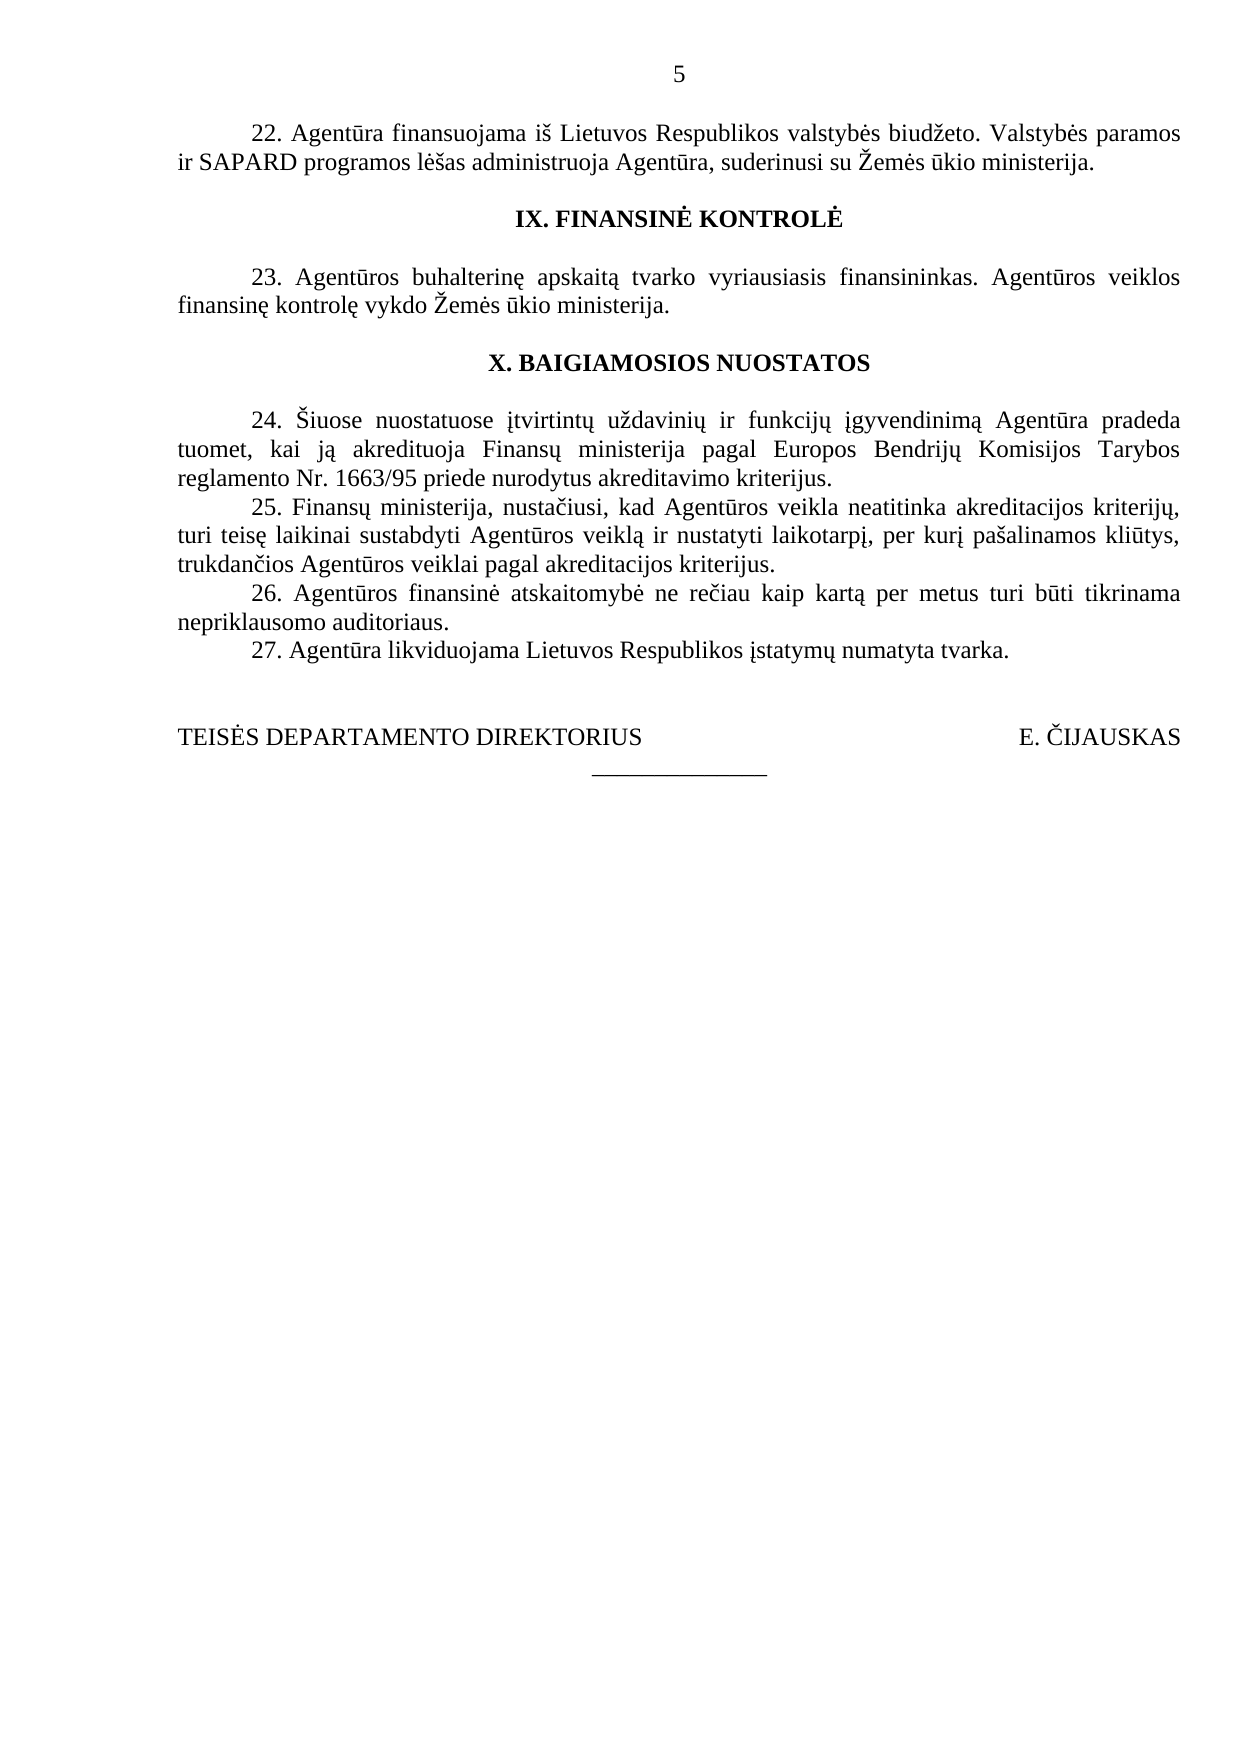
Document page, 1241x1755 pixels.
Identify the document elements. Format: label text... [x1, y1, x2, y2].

text 22. Agentūra finansuojama iš Lietuvos Respublikos valstybės biudžeto. Valstybės paramos ir sapard programos lėšas administruoja Agentūra, suderinusi su Žemės ūkio ministerija. [177, 118, 1181, 176]
text 26. Agentūros finansinė atskaitomybė ne rečiau kaip kartą per metus turi būti tikrinama nepriklausomo auditoriaus. [177, 578, 1181, 636]
text ______________ [177, 751, 1181, 779]
text Teisės departamento direktorius E. Čijauskas [177, 722, 1181, 751]
text IX. Finansinė kontrolė [177, 204, 1181, 233]
text X. BAIGIAMOSIOS NUOSTATOS [177, 348, 1181, 377]
text 23. Agentūros buhalterinę apskaitą tvarko vyriausiasis finansininkas. Agentūros veiklos finansinę kontrolę vykdo Žemės ūkio ministerija. [177, 262, 1181, 319]
text 27. Agentūra likviduojama Lietuvos Respublikos įstatymų numatyta tvarka. [177, 636, 1181, 664]
text 25. Finansų ministerija, nustačiusi, kad Agentūros veikla neatitinka akreditacijos kriterijų, turi teisę laikinai sustabdyti Agentūros veiklą ir nustatyti laikotarpį, per kurį pašalinamos kliūtys, trukdančios Agentūros veiklai pagal akreditacijos kriterijus. [177, 492, 1181, 578]
text 24. Šiuose nuostatuose įtvirtintų uždavinių ir funkcijų įgyvendinimą Agentūra pradeda tuomet, kai ją akredituoja Finansų ministerija pagal Europos Bendrijų Komisijos Tarybos reglamento Nr. 1663/95 priede nurodytus akreditavimo kriterijus. [177, 406, 1181, 492]
